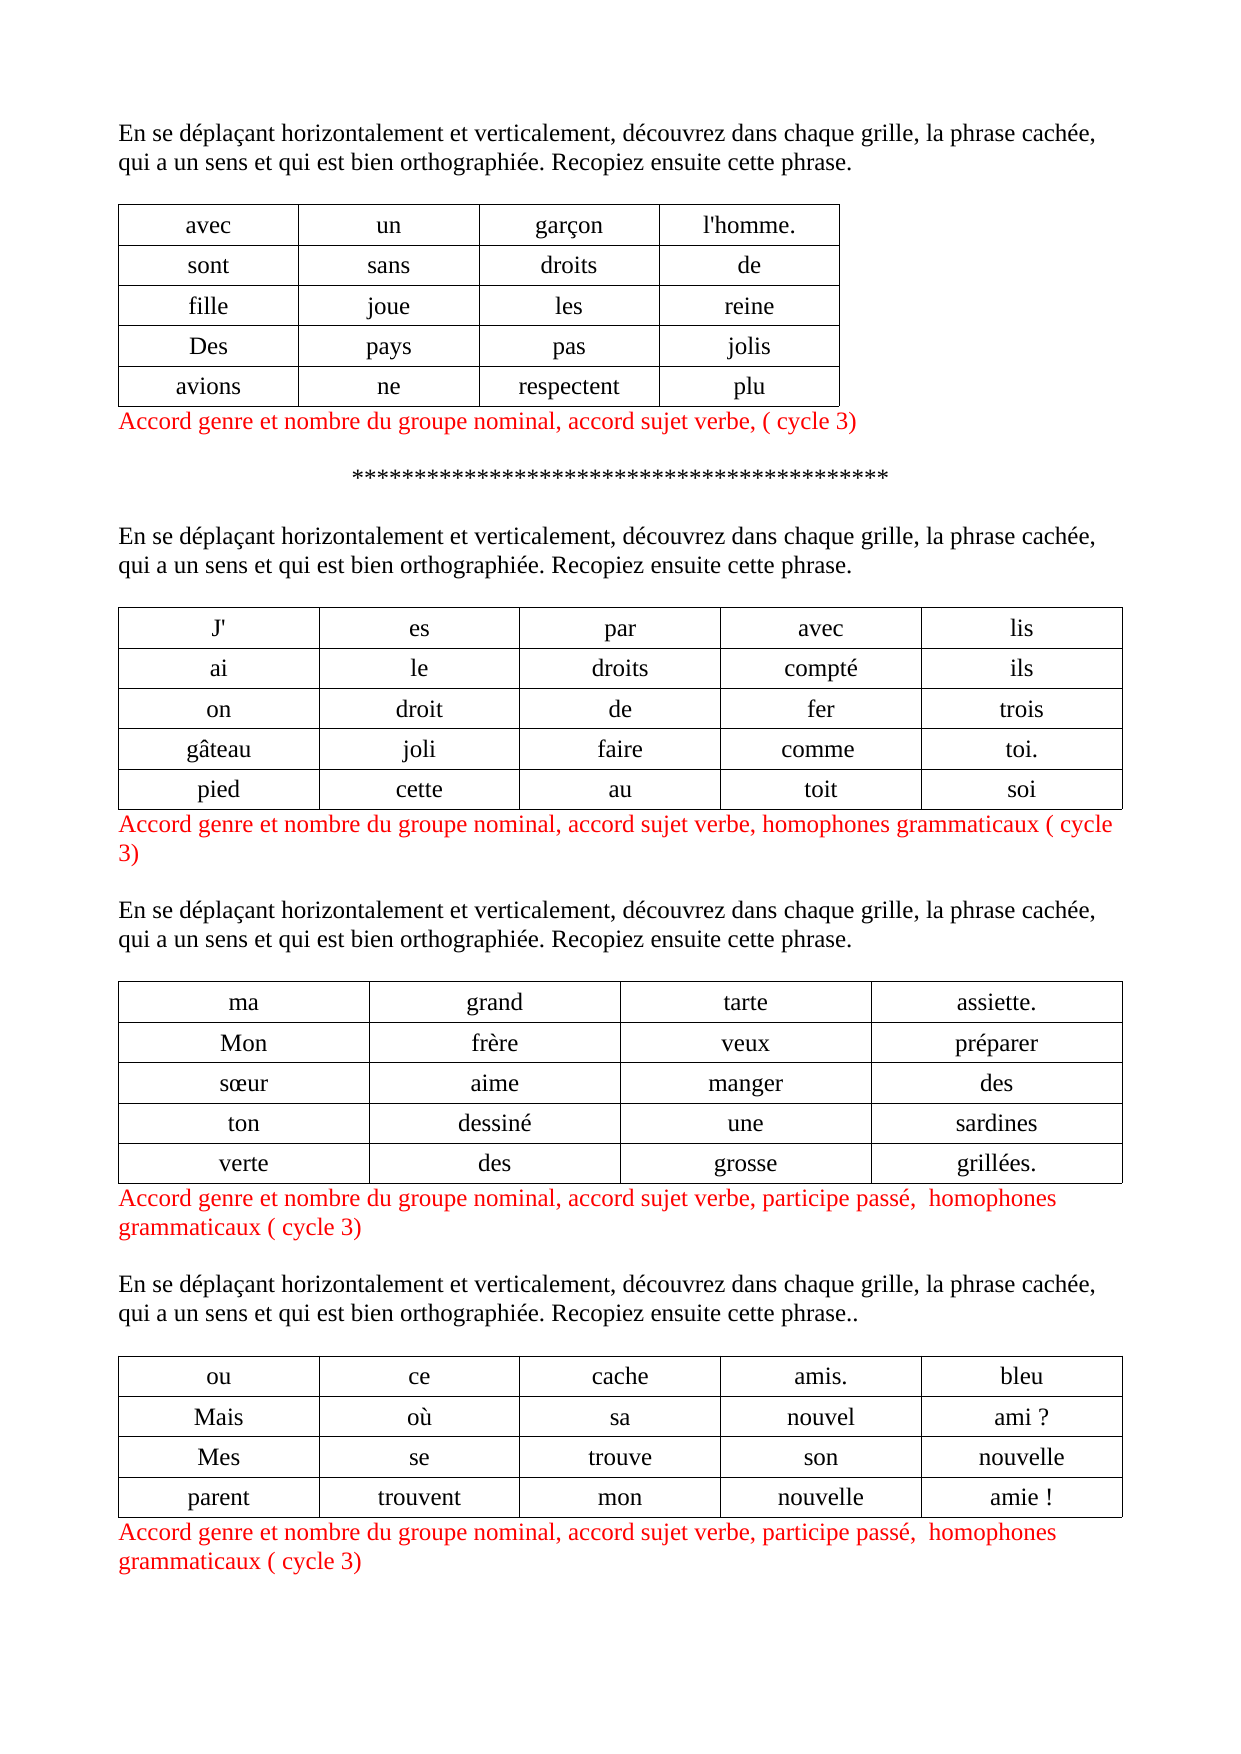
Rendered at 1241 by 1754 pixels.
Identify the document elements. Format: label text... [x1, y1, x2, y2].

table_cell ami ? [922, 1397, 1122, 1436]
table_cell nouvelle [721, 1478, 921, 1517]
table_header ce [320, 1357, 519, 1396]
table_cell trouvent [320, 1478, 519, 1517]
table_cell jolis [660, 326, 839, 366]
table_cell aime [370, 1063, 620, 1102]
table_cell amie ! [922, 1478, 1122, 1517]
text ******************************************* [118, 463, 1122, 492]
table_cell compté [721, 649, 921, 688]
table_cell de [660, 246, 839, 285]
table_cell trois [922, 689, 1122, 728]
text En se déplaçant horizontalement et verticalement, découvrez dans chaque grille, la phrase cachée, qui a un sens et qui est bien orthographiée. Recopiez ensuite cette phrase. [118, 118, 1122, 176]
table_cell plu [660, 367, 839, 406]
table_header l'homme. [660, 205, 839, 245]
table_cell frère [370, 1023, 620, 1062]
table_cell nouvel [721, 1397, 921, 1436]
table_header avec [721, 608, 921, 648]
table_cell Mes [119, 1437, 319, 1477]
table_cell on [119, 689, 319, 728]
table_cell Des [119, 326, 298, 366]
table_cell le [320, 649, 519, 688]
table_cell soi [922, 770, 1122, 809]
text Accord genre et nombre du groupe nominal, accord sujet verbe, homophones grammaticaux ( cycle 3) [118, 810, 1122, 866]
table_header bleu [922, 1357, 1122, 1396]
table_header avec [119, 205, 298, 245]
table_header un [299, 205, 479, 245]
table_cell une [621, 1104, 871, 1143]
table_cell au [520, 770, 720, 809]
table_cell comme [721, 729, 921, 768]
table_cell grosse [621, 1144, 871, 1183]
table_cell avions [119, 367, 298, 406]
table_cell fer [721, 689, 921, 728]
table_cell cette [320, 770, 519, 809]
table_cell son [721, 1437, 921, 1477]
table_cell préparer [872, 1023, 1122, 1062]
table_cell grillées. [872, 1144, 1122, 1183]
table_cell droits [520, 649, 720, 688]
table_cell trouve [520, 1437, 720, 1477]
table_cell où [320, 1397, 519, 1436]
table_header garçon [480, 205, 659, 245]
table_cell sa [520, 1397, 720, 1436]
table_cell manger [621, 1063, 871, 1102]
table_header grand [370, 982, 620, 1022]
table_cell veux [621, 1023, 871, 1062]
table_header tarte [621, 982, 871, 1022]
table_header es [320, 608, 519, 648]
table_cell des [370, 1144, 620, 1183]
table_cell mon [520, 1478, 720, 1517]
text Accord genre et nombre du groupe nominal, accord sujet verbe, ( cycle 3) [118, 406, 1122, 435]
table_cell joue [299, 286, 479, 325]
table_cell pied [119, 770, 319, 809]
table_header lis [922, 608, 1122, 648]
table_cell toi. [922, 729, 1122, 768]
table_cell faire [520, 729, 720, 768]
table_cell droit [320, 689, 519, 728]
table_cell se [320, 1437, 519, 1477]
table_header J' [119, 608, 319, 648]
table_cell Mon [119, 1023, 369, 1062]
table_cell pays [299, 326, 479, 366]
table_cell respectent [480, 367, 659, 406]
table_cell joli [320, 729, 519, 768]
table_cell verte [119, 1144, 369, 1183]
table_cell gâteau [119, 729, 319, 768]
table_header assiette. [872, 982, 1122, 1022]
text En se déplaçant horizontalement et verticalement, découvrez dans chaque grille, la phrase cachée, qui a un sens et qui est bien orthographiée. Recopiez ensuite cette phrase. [118, 895, 1122, 953]
table_cell fille [119, 286, 298, 325]
text En se déplaçant horizontalement et verticalement, découvrez dans chaque grille, la phrase cachée, qui a un sens et qui est bien orthographiée. Recopiez ensuite cette phrase. [118, 521, 1122, 578]
table_cell droits [480, 246, 659, 285]
table_cell pas [480, 326, 659, 366]
table_cell sardines [872, 1104, 1122, 1143]
table_cell Mais [119, 1397, 319, 1436]
table_cell sans [299, 246, 479, 285]
table_header cache [520, 1357, 720, 1396]
table_cell dessiné [370, 1104, 620, 1143]
table_cell les [480, 286, 659, 325]
table_cell ne [299, 367, 479, 406]
text Accord genre et nombre du groupe nominal, accord sujet verbe, participe passé, homophones grammaticaux ( cycle 3) [118, 1184, 1122, 1241]
table_cell sœur [119, 1063, 369, 1102]
table_cell reine [660, 286, 839, 325]
text Accord genre et nombre du groupe nominal, accord sujet verbe, participe passé, homophones grammaticaux ( cycle 3) [118, 1518, 1122, 1574]
table_header par [520, 608, 720, 648]
table_cell parent [119, 1478, 319, 1517]
text En se déplaçant horizontalement et verticalement, découvrez dans chaque grille, la phrase cachée, qui a un sens et qui est bien orthographiée. Recopiez ensuite cette phrase.. [118, 1269, 1122, 1327]
table_cell ils [922, 649, 1122, 688]
table_cell nouvelle [922, 1437, 1122, 1477]
table_cell des [872, 1063, 1122, 1102]
table_cell ton [119, 1104, 369, 1143]
table_header amis. [721, 1357, 921, 1396]
table_header ma [119, 982, 369, 1022]
table_cell de [520, 689, 720, 728]
table_cell ai [119, 649, 319, 688]
table_header ou [119, 1357, 319, 1396]
table_cell sont [119, 246, 298, 285]
table_cell toit [721, 770, 921, 809]
